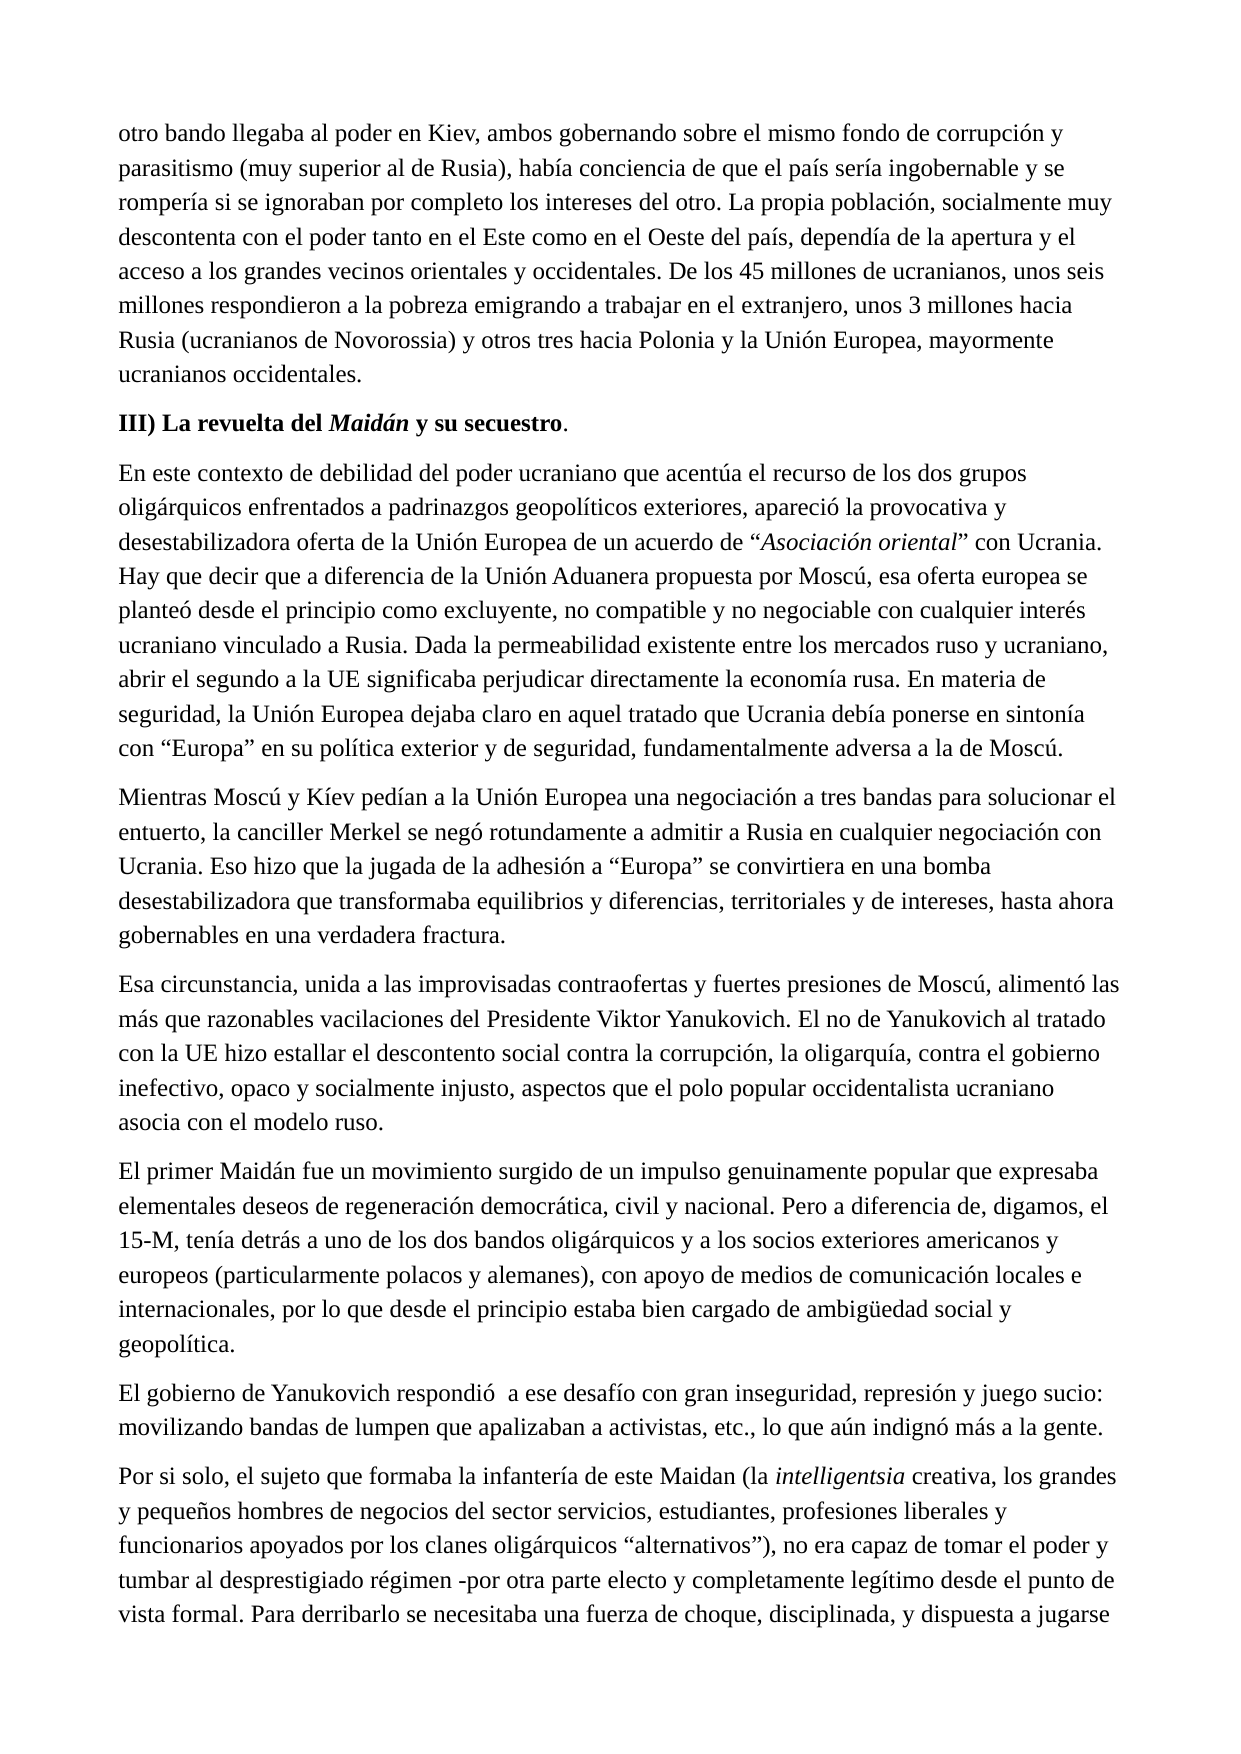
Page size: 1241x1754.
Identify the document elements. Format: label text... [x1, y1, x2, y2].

text III) La revuelta del Maidán y su secuestro. [118, 408, 1122, 437]
text En este contexto de debilidad del poder ucraniano que acentúa el recurso de los dos grupos oligárquicos enfrentados a padrinazgos geopolíticos exteriores, apareció la provocativa y desestabilizadora oferta de la Unión Europea de un acuerdo de “Asociación oriental” con Ucrania. Hay que decir que a diferencia de la Unión Aduanera propuesta por Moscú, esa oferta europea se planteó desde el principio como excluyente, no compatible y no negociable con cualquier interés ucraniano vinculado a Rusia. Dada la permeabilidad existente entre los mercados ruso y ucraniano, abrir el segundo a la UE significaba perjudicar directamente la economía rusa. En materia de seguridad, la Unión Europea dejaba claro en aquel tratado que Ucrania debía ponerse en sintonía con “Europa” en su política exterior y de seguridad, fundamentalmente adversa a la de Moscú. [118, 458, 1122, 762]
text otro bando llegaba al poder en Kiev, ambos gobernando sobre el mismo fondo de corrupción y parasitismo (muy superior al de Rusia), había conciencia de que el país sería ingobernable y se rompería si se ignoraban por completo los intereses del otro. La propia población, socialmente muy descontenta con el poder tanto en el Este como en el Oeste del país, dependía de la apertura y el acceso a los grandes vecinos orientales y occidentales. De los 45 millones de ucranianos, unos seis millones respondieron a la pobreza emigrando a trabajar en el extranjero, unos 3 millones hacia Rusia (ucranianos de Novorossia) y otros tres hacia Polonia y la Unión Europea, mayormente ucranianos occidentales. [118, 118, 1122, 388]
text Por si solo, el sujeto que formaba la infantería de este Maidan (la intelligentsia creativa, los grandes y pequeños hombres de negocios del sector servicios, estudiantes, profesiones liberales y funcionarios apoyados por los clanes oligárquicos “alternativos”), no era capaz de tomar el poder y tumbar al desprestigiado régimen -por otra parte electo y completamente legítimo desde el punto de vista formal. Para derribarlo se necesitaba una fuerza de choque, disciplinada, y dispuesta a jugarse [118, 1461, 1122, 1628]
text Esa circunstancia, unida a las improvisadas contraofertas y fuertes presiones de Moscú, alimentó las más que razonables vacilaciones del Presidente Viktor Yanukovich. El no de Yanukovich al tratado con la UE hizo estallar el descontento social contra la corrupción, la oligarquía, contra el gobierno inefectivo, opaco y socialmente injusto, aspectos que el polo popular occidentalista ucraniano asocia con el modelo ruso. [118, 969, 1122, 1136]
text El primer Maidán fue un movimiento surgido de un impulso genuinamente popular que expresaba elementales deseos de regeneración democrática, civil y nacional. Pero a diferencia de, digamos, el 15-M, tenía detrás a uno de los dos bandos oligárquicos y a los socios exteriores americanos y europeos (particularmente polacos y alemanes), con apoyo de medios de comunicación locales e internacionales, por lo que desde el principio estaba bien cargado de ambigüedad social y geopolítica. [118, 1156, 1122, 1358]
text El gobierno de Yanukovich respondió a ese desafío con gran inseguridad, represión y juego sucio: movilizando bandas de lumpen que apalizaban a activistas, etc., lo que aún indignó más a la gente. [118, 1378, 1122, 1441]
text Mientras Moscú y Kíev pedían a la Unión Europea una negociación a tres bandas para solucionar el entuerto, la canciller Merkel se negó rotundamente a admitir a Rusia en cualquier negociación con Ucrania. Eso hizo que la jugada de la adhesión a “Europa” se convirtiera en una bomba desestabilizadora que transformaba equilibrios y diferencias, territoriales y de intereses, hasta ahora gobernables en una verdadera fractura. [118, 782, 1122, 949]
